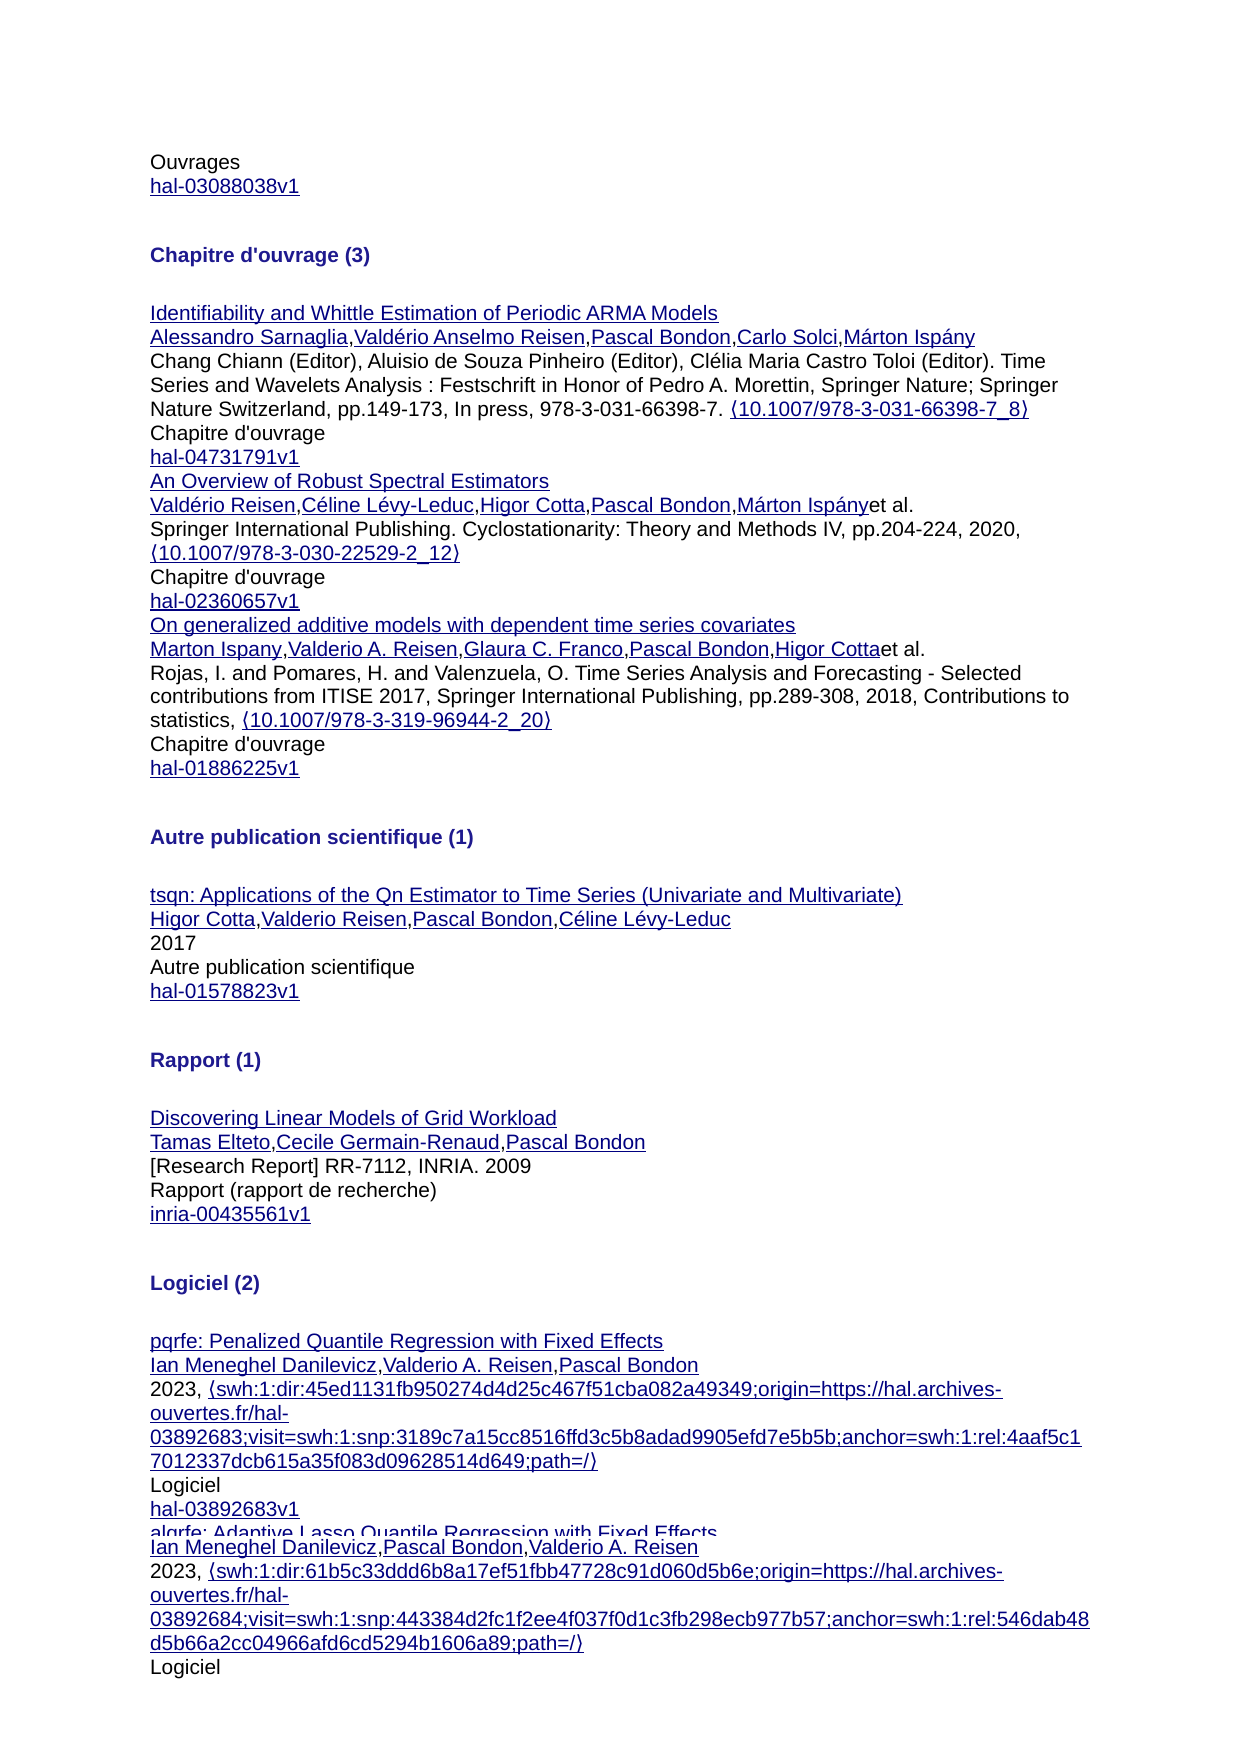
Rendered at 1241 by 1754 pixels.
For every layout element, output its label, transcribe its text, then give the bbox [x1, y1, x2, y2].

table_header pqrfe: Penalized Quantile Regression with Fixed Effects Ian Meneghel Danilevicz,Valderio A. Reisen,Pascal Bondon 2023, ⟨swh:1:dir:45ed1131fb950274d4d25c467f51cba082a49349;origin=https://hal.archives-ouvertes.fr/hal-03892683;visit=swh:1:snp:3189c7a15cc8516ffd3c5b8adad9905efd7e5b5b;anchor=swh:1:rel:4aaf5c17012337dcb615a35f083d09628514d649;path=/⟩ Logiciel hal-03892683v1 [150, 1329, 1090, 1521]
subtitle Chapitre d'ouvrage (3) [150, 243, 1090, 267]
table_cell On generalized additive models with dependent time series covariates Marton Ispany,Valderio A. Reisen,Glaura C. Franco,Pascal Bondon,Higor Cottaet al. Rojas, I. and Pomares, H. and Valenzuela, O. Time Series Analysis and Forecasting - Selected contributions from ITISE 2017, Springer International Publishing, pp.289-308, 2018, Contributions to statistics, ⟨10.1007/978-3-319-96944-2_20⟩ Chapitre d'ouvrage hal-01886225v1 [150, 613, 1090, 780]
table_header tsqn: Applications of the Qn Estimator to Time Series (Univariate and Multivariate) Higor Cotta,Valderio Reisen,Pascal Bondon,Céline Lévy-Leduc 2017 Autre publication scientifique hal-01578823v1 [150, 883, 1090, 1003]
table_cell An Overview of Robust Spectral Estimators Valdério Reisen,Céline Lévy-Leduc,Higor Cotta,Pascal Bondon,Márton Ispányet al. Springer International Publishing. Cyclostationarity: Theory and Methods IV, pp.204-224, 2020, ⟨10.1007/978-3-030-22529-2_12⟩ Chapitre d'ouvrage hal-02360657v1 [150, 469, 1090, 612]
subtitle Autre publication scientifique (1) [150, 825, 1090, 849]
table_cell alqrfe: Adaptive Lasso Quantile Regression with Fixed Effects Ian Meneghel Danilevicz,Pascal Bondon,Valderio A. Reisen 2023, ⟨swh:1:dir:61b5c33ddd6b8a17ef51fbb47728c91d060d5b6e;origin=https://hal.archives-ouvertes.fr/hal-03892684;visit=swh:1:snp:443384d2fc1f2ee4f037f0d1c3fb298ecb977b57;anchor=swh:1:rel:546dab48 [150, 1521, 1090, 1628]
table_cell d5b66a2cc04966afd6cd5294b1606a89;path=/⟩ Logiciel [150, 1629, 1090, 1679]
table_header Discovering Linear Models of Grid Workload Tamas Elteto,Cecile Germain-Renaud,Pascal Bondon [Research Report] RR-7112, INRIA. 2009 Rapport (rapport de recherche) inria-00435561v1 [150, 1106, 1090, 1226]
table_header Identifiability and Whittle Estimation of Periodic ARMA Models Alessandro Sarnaglia,Valdério Anselmo Reisen,Pascal Bondon,Carlo Solci,Márton Ispány Chang Chiann (Editor), Aluisio de Souza Pinheiro (Editor), Clélia Maria Castro Toloi (Editor). Time Series and Wavelets Analysis : Festschrift in Honor of Pedro A. Morettin, Springer Nature; Springer Nature Switzerland, pp.149-173, In press, 978-3-031-66398-7. ⟨10.1007/978-3-031-66398-7_8⟩ Chapitre d'ouvrage hal-04731791v1 [150, 301, 1090, 469]
subtitle Rapport (1) [150, 1048, 1090, 1072]
subtitle Logiciel (2) [150, 1271, 1090, 1295]
table_header Ouvrages hal-03088038v1 [150, 150, 1090, 198]
